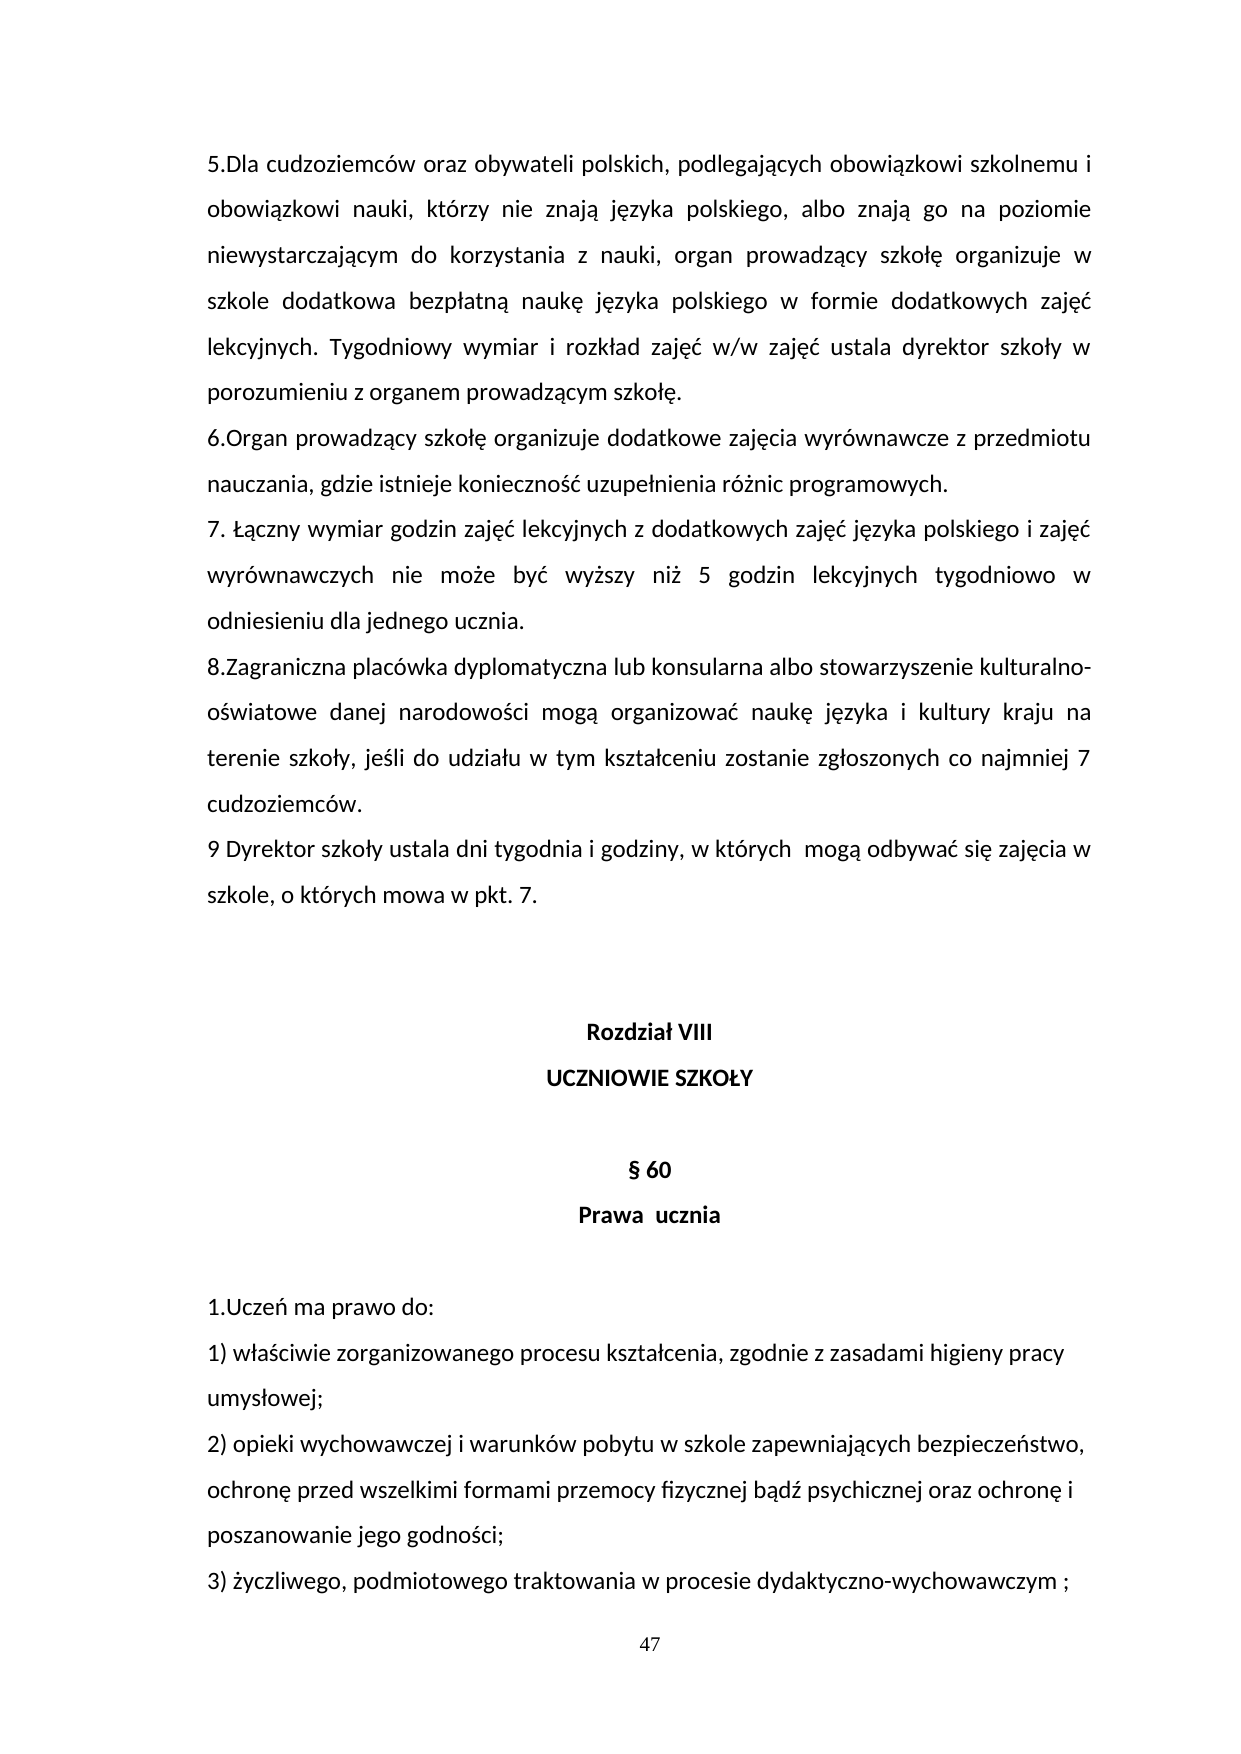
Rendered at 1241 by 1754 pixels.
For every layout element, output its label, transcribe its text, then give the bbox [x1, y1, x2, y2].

text § 60 [207, 1154, 1092, 1184]
text 2) opieki wychowawczej i warunków pobytu w szkole zapewniających bezpieczeństwo, ochronę przed wszelkimi formami przemocy fizycznej bądź psychicznej oraz ochronę i poszanowanie jego godności; [207, 1428, 1092, 1550]
text UCZNIOWIE SZKOŁY [207, 1062, 1092, 1093]
text 7. Łączny wymiar godzin zajęć lekcyjnych z dodatkowych zajęć języka polskiego i zajęć wyrównawczych nie może być wyższy niż 5 godzin lekcyjnych tygodniowo w odniesieniu dla jednego ucznia. [207, 513, 1092, 636]
text 1.Uczeń ma prawo do: [207, 1291, 1092, 1321]
text Prawa ucznia [207, 1199, 1092, 1230]
text 6.Organ prowadzący szkołę organizuje dodatkowe zajęcia wyrównawcze z przedmiotu nauczania, gdzie istnieje konieczność uzupełnienia różnic programowych. [207, 422, 1092, 498]
text 1) właściwie zorganizowanego procesu kształcenia, zgodnie z zasadami higieny pracy umysłowej; [207, 1337, 1092, 1413]
text 5.Dla cudzoziemców oraz obywateli polskich, podlegających obowiązkowi szkolnemu i obowiązkowi nauki, którzy nie znają języka polskiego, albo znają go na poziomie niewystarczającym do korzystania z nauki, organ prowadzący szkołę organizuje w szkole dodatkowa bezpłatną naukę języka polskiego w formie dodatkowych zajęć lekcyjnych. Tygodniowy wymiar i rozkład zajęć w/w zajęć ustala dyrektor szkoły w porozumieniu z organem prowadzącym szkołę. [207, 148, 1092, 407]
text 8.Zagraniczna placówka dyplomatyczna lub konsularna albo stowarzyszenie kulturalno- oświatowe danej narodowości mogą organizować naukę języka i kultury kraju na terenie szkoły, jeśli do udziału w tym kształceniu zostanie zgłoszonych co najmniej 7 cudzoziemców. [207, 651, 1092, 818]
text Rozdział VIII [207, 1017, 1092, 1047]
text 9 Dyrektor szkoły ustala dni tygodnia i godziny, w których mogą odbywać się zajęcia w szkole, o których mowa w pkt. 7. [207, 834, 1092, 910]
text 3) życzliwego, podmiotowego traktowania w procesie dydaktyczno-wychowawczym ; [207, 1565, 1092, 1596]
